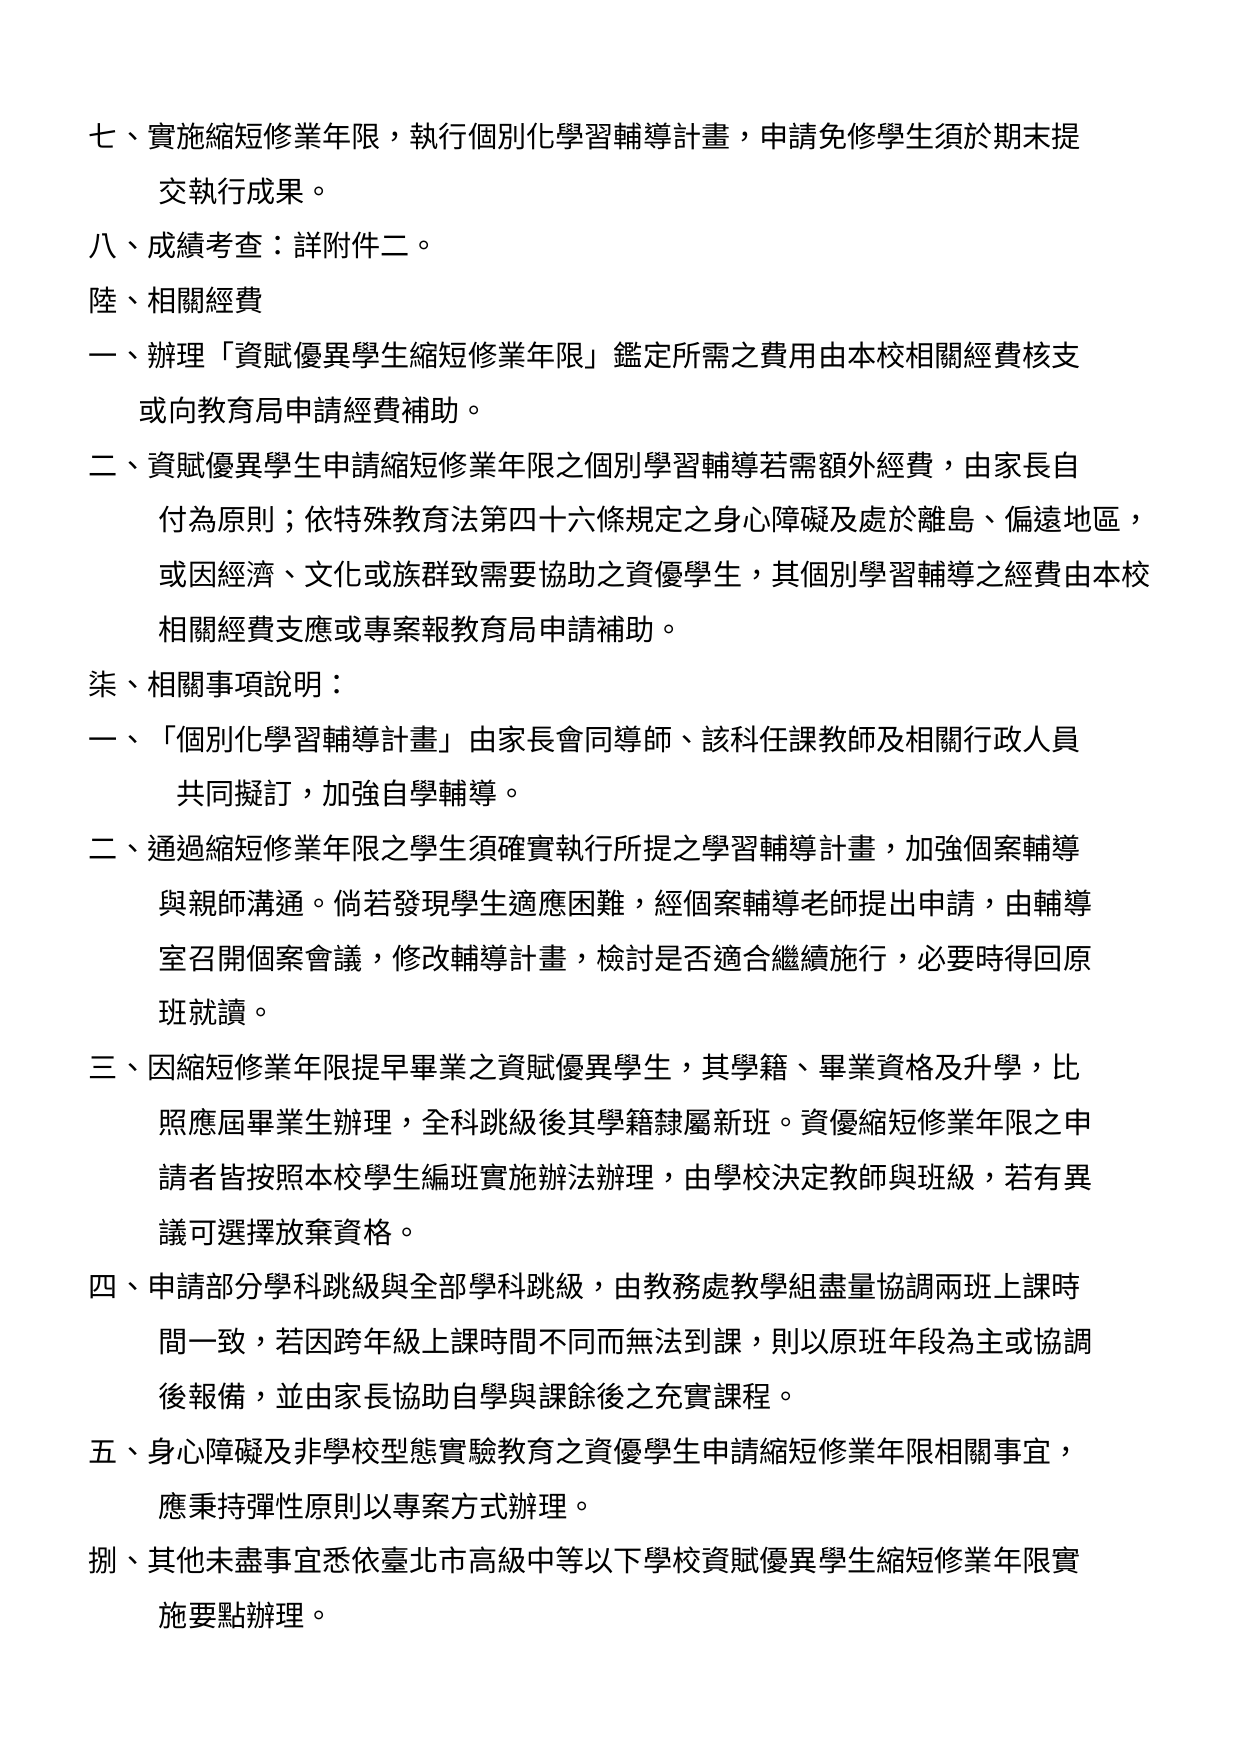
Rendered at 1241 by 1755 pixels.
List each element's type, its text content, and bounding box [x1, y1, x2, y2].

text 陸、相關經費 [89, 282, 1152, 319]
text 二、資賦優異學生申請縮短修業年限之個別學習輔導若需額外經費，由家長自 [89, 447, 1152, 483]
text 相關經費支應或專案報教育局申請補助。 [89, 611, 1152, 648]
text 付為原則；依特殊教育法第四十六條規定之身心障礙及處於離島、偏遠地區， [89, 502, 1152, 538]
text 或向教育局申請經費補助。 [139, 392, 1152, 428]
text 室召開個案會議，修改輔導計畫，檢討是否適合繼續施行，必要時得回原 [89, 940, 1152, 976]
text 間一致，若因跨年級上課時間不同而無法到課，則以原班年段為主或協調 [89, 1323, 1152, 1360]
text 施要點辦理。 [89, 1597, 1152, 1634]
text 五、身心障礙及非學校型態實驗教育之資優學生申請縮短修業年限相關事宜， [89, 1433, 1152, 1469]
text 一、「個別化學習輔導計畫」由家長會同導師、該科任課教師及相關行政人員 [89, 721, 1152, 757]
text 交執行成果。 [89, 173, 1152, 209]
text 二、通過縮短修業年限之學生須確實執行所提之學習輔導計畫，加強個案輔導 [89, 830, 1152, 867]
text 應秉持彈性原則以專案方式辦理。 [89, 1488, 1152, 1524]
text 後報備，並由家長協助自學與課餘後之充實課程。 [89, 1378, 1152, 1415]
text 三、因縮短修業年限提早畢業之資賦優異學生，其學籍、畢業資格及升學，比 [89, 1049, 1152, 1086]
text 班就讀。 [89, 995, 1152, 1031]
text 照應屆畢業生辦理，全科跳級後其學籍隸屬新班。資優縮短修業年限之申 [89, 1104, 1152, 1141]
text 與親師溝通。倘若發現學生適應困難，經個案輔導老師提出申請，由輔導 [89, 885, 1152, 922]
text 捌、其他未盡事宜悉依臺北市高級中等以下學校資賦優異學生縮短修業年限實 [89, 1543, 1152, 1579]
text 四、申請部分學科跳級與全部學科跳級，由教務處教學組盡量協調兩班上課時 [89, 1269, 1152, 1305]
text 共同擬訂，加強自學輔導。 [89, 776, 1152, 812]
text 八、成績考查：詳附件二。 [89, 228, 1152, 264]
text 請者皆按照本校學生編班實施辦法辦理，由學校決定教師與班級，若有異 [89, 1159, 1152, 1196]
text 七、實施縮短修業年限，執行個別化學習輔導計畫，申請免修學生須於期末提 [89, 118, 1152, 154]
text 柒、相關事項說明： [89, 666, 1152, 702]
text 一、辦理「資賦優異學生縮短修業年限」鑑定所需之費用由本校相關經費核支 [89, 337, 1152, 374]
text 或因經濟、文化或族群致需要協助之資優學生，其個別學習輔導之經費由本校 [89, 556, 1152, 593]
text 議可選擇放棄資格。 [89, 1214, 1152, 1250]
